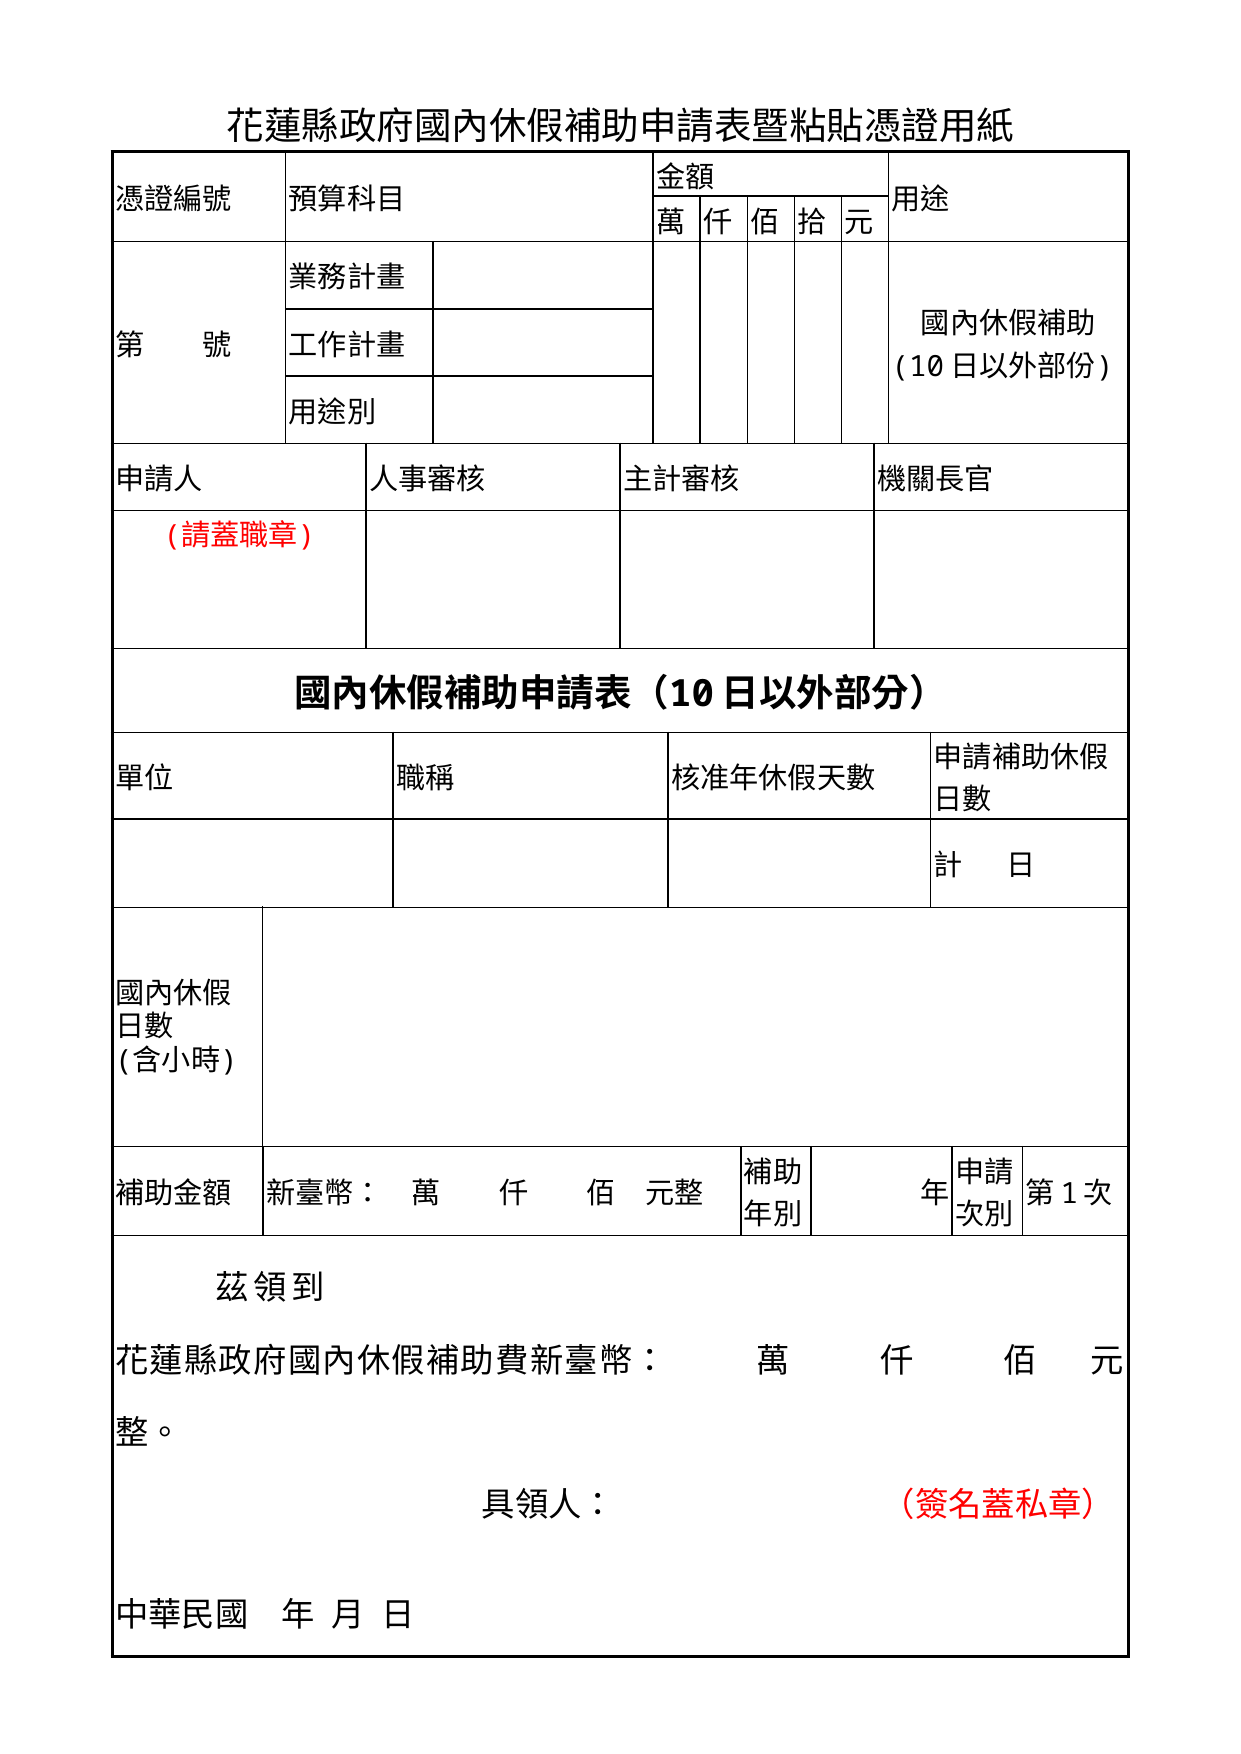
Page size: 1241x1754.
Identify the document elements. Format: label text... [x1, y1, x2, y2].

table_cell 工作計畫 [286, 310, 432, 375]
table_cell 主計審核 [621, 444, 873, 509]
table_cell 佰 [748, 197, 794, 241]
table_cell 單位 [114, 733, 392, 818]
table_cell 第1次 [1023, 1147, 1127, 1234]
table_cell 業務計畫 [286, 242, 432, 308]
table_cell 補助金額 [114, 1147, 262, 1234]
table_cell 年 [812, 1147, 951, 1234]
table_cell 職稱 [394, 733, 667, 818]
table_cell [748, 242, 794, 442]
table_cell 茲領到 花蓮縣政府國內休假補助費新臺幣： 萬 仟 佰 元整。 具領人： （簽名蓋私章） 中華民國 年 月 日 [114, 1236, 1127, 1655]
table_cell 拾 [795, 197, 841, 241]
table_cell [434, 377, 652, 442]
table_cell (請蓋職章) [114, 511, 365, 647]
table_cell 申請次別 [953, 1147, 1022, 1234]
table_cell [654, 242, 699, 442]
text 花蓮縣政府國內休假補助申請表暨粘貼憑證用紙 [118, 96, 1122, 150]
table_cell 第 號 [114, 242, 285, 442]
table_cell [434, 242, 652, 308]
table_cell [621, 511, 873, 647]
table_cell [701, 242, 747, 442]
table_header 憑證編號 [114, 153, 285, 241]
table_cell [875, 511, 1127, 647]
table_cell [394, 820, 667, 906]
table_cell [263, 908, 1127, 1146]
table_cell [669, 820, 930, 906]
table_cell 用途別 [286, 377, 432, 442]
table_cell 申請補助休假日數 [931, 733, 1127, 818]
table_cell 補助年別 [742, 1147, 810, 1234]
table_cell [367, 511, 619, 647]
table_cell [842, 242, 888, 442]
table_cell 機關長官 [875, 444, 1127, 509]
table_cell 國內休假補助申請表（10日以外部分） [114, 649, 1127, 732]
table_cell 計 日 [931, 820, 1127, 906]
table_cell 仟 [701, 197, 747, 241]
table_cell [795, 242, 841, 442]
table_cell 國內休假補助 (10日以外部份) [889, 242, 1127, 442]
table_header 金額 [654, 153, 888, 195]
table_cell 國內休假日數 (含小時) [114, 908, 262, 1146]
table_cell [114, 820, 392, 906]
table_cell 核准年休假天數 [669, 733, 930, 818]
table_cell 萬 [654, 197, 699, 241]
table_header 預算科目 [286, 153, 652, 241]
table_cell 人事審核 [367, 444, 619, 509]
table_cell [434, 310, 652, 375]
table_header 用途 [889, 153, 1127, 241]
table_cell 元 [842, 197, 888, 241]
table_cell 申請人 [114, 444, 365, 509]
table_cell 新臺幣： 萬 仟 佰 元整 [264, 1147, 740, 1234]
